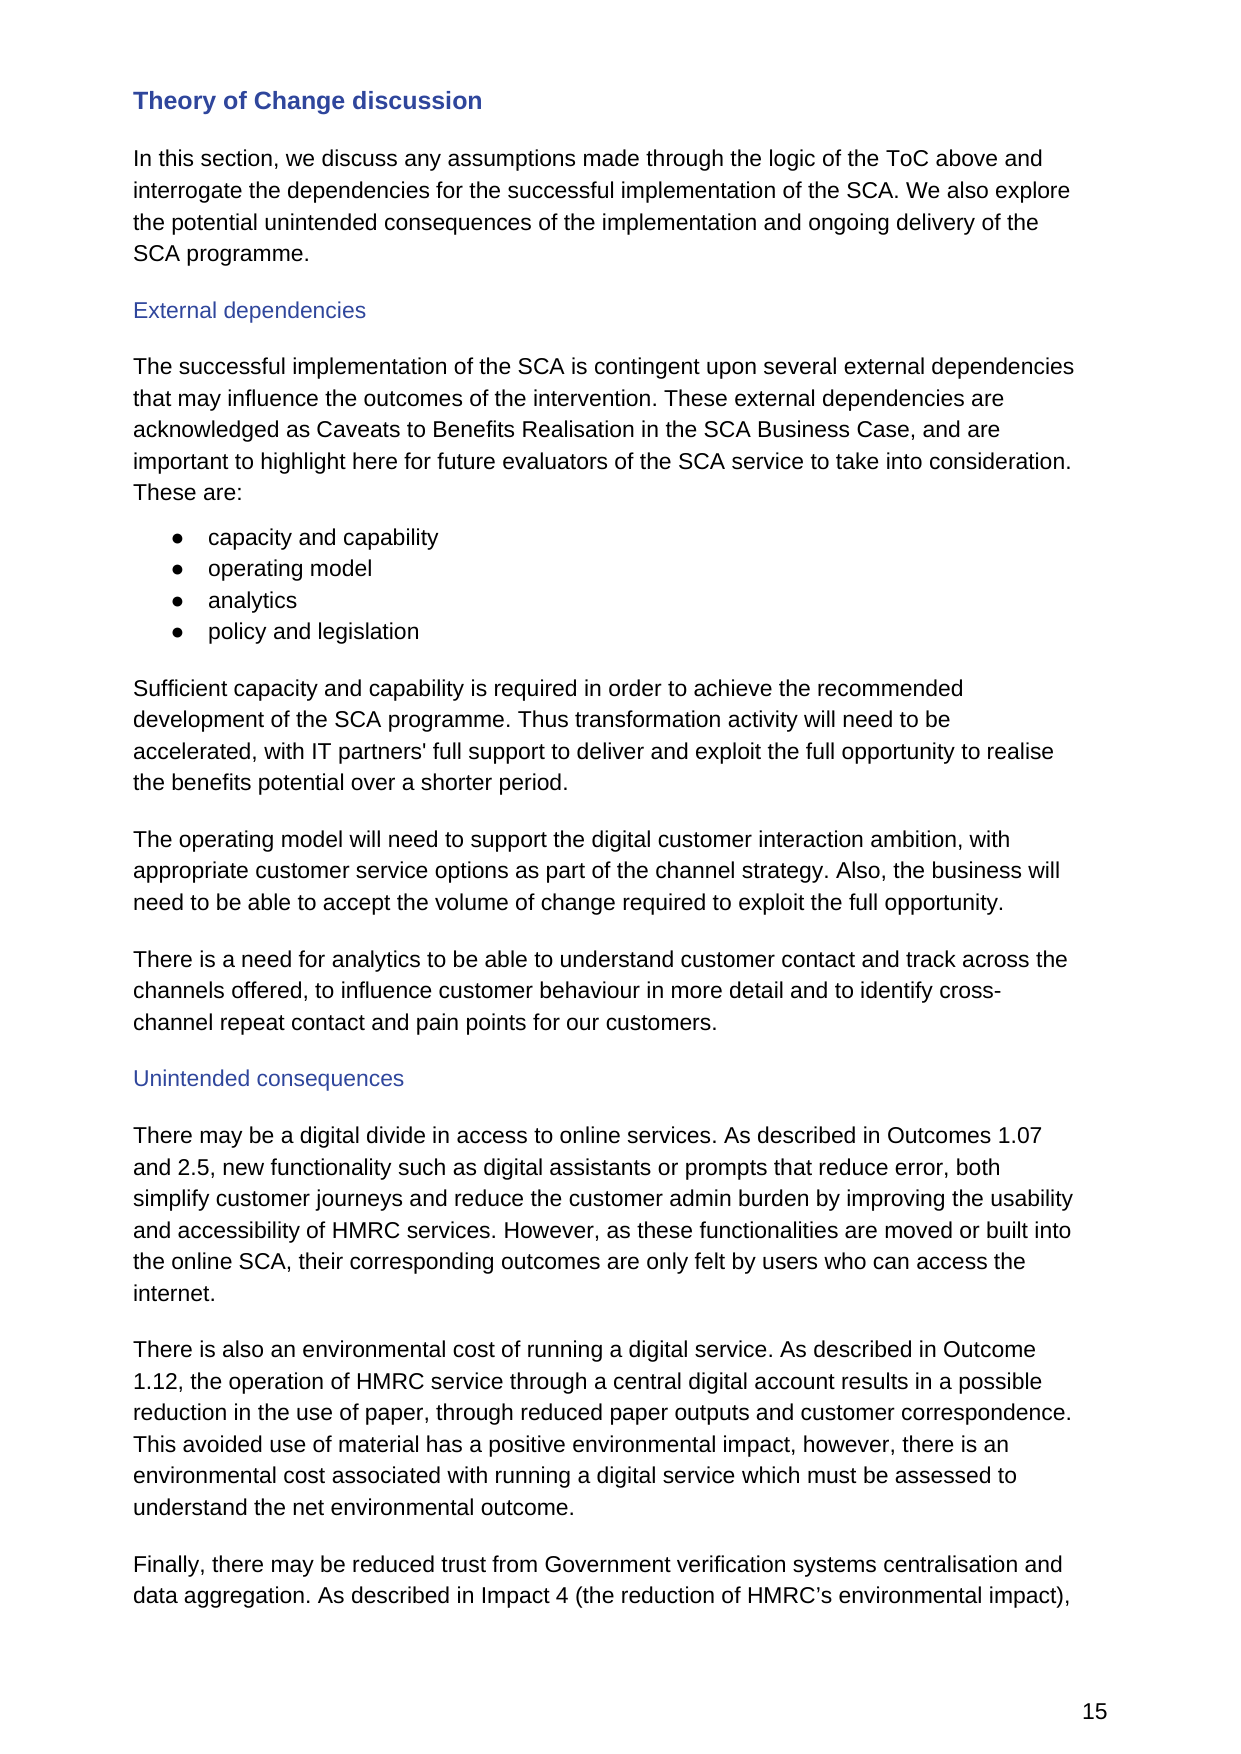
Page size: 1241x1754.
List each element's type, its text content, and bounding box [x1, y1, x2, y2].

subtitle Theory of Change discussion [133, 86, 1077, 114]
list capacity and capability [170, 523, 1077, 550]
subtitle External dependencies [133, 297, 1077, 323]
text The operating model will need to support the digital customer interaction ambition, with appropriate customer service options as part of the channel strategy. Also, the business will need to be able to accept the volume of change required to exploit the full opportunity. [133, 826, 1077, 915]
text The successful implementation of the SCA is contingent upon several external dependencies that may influence the outcomes of the intervention. These external dependencies are acknowledged as Caveats to Benefits Realisation in the SCA Business Case, and are important to highlight here for future evaluators of the SCA service to take into consideration. These are: [133, 353, 1077, 506]
subtitle Unintended consequences [133, 1065, 1077, 1092]
list analytics [170, 587, 1077, 613]
text There is also an environmental cost of running a digital service. As described in Outcome 1.12, the operation of HMRC service through a central digital account results in a possible reduction in the use of paper, through reduced paper outputs and customer correspondence. This avoided use of material has a positive environmental impact, however, there is an environmental cost associated with running a digital service which must be assessed to understand the net environmental outcome. [133, 1336, 1077, 1520]
list operating model [170, 555, 1077, 581]
list policy and legislation [170, 618, 1077, 644]
text There is a need for analytics to be able to understand customer contact and track across the channels offered, to influence customer behaviour in more detail and to identify cross-channel repeat contact and pain points for our customers. [133, 946, 1077, 1035]
text There may be a digital divide in access to online services. As described in Outcomes 1.07 and 2.5, new functionality such as digital assistants or prompts that reduce error, both simplify customer journeys and reduce the customer admin burden by improving the usability and accessibility of HMRC services. However, as these functionalities are moved or built into the online SCA, their corresponding outcomes are only felt by users who can access the internet. [133, 1122, 1077, 1306]
text Sufficient capacity and capability is required in order to achieve the recommended development of the SCA programme. Thus transformation activity will need to be accelerated, with IT partners' full support to deliver and exploit the full opportunity to realise the benefits potential over a shorter period. [133, 675, 1077, 796]
text In this section, we discuss any assumptions made through the logic of the ToC above and interrogate the dependencies for the successful implementation of the SCA. We also explore the potential unintended consequences of the implementation and ongoing delivery of the SCA programme. [133, 145, 1077, 266]
text Finally, there may be reduced trust from Government verification systems centralisation and data aggregation. As described in Impact 4 (the reduction of HMRC’s environmental impact), [133, 1551, 1077, 1608]
